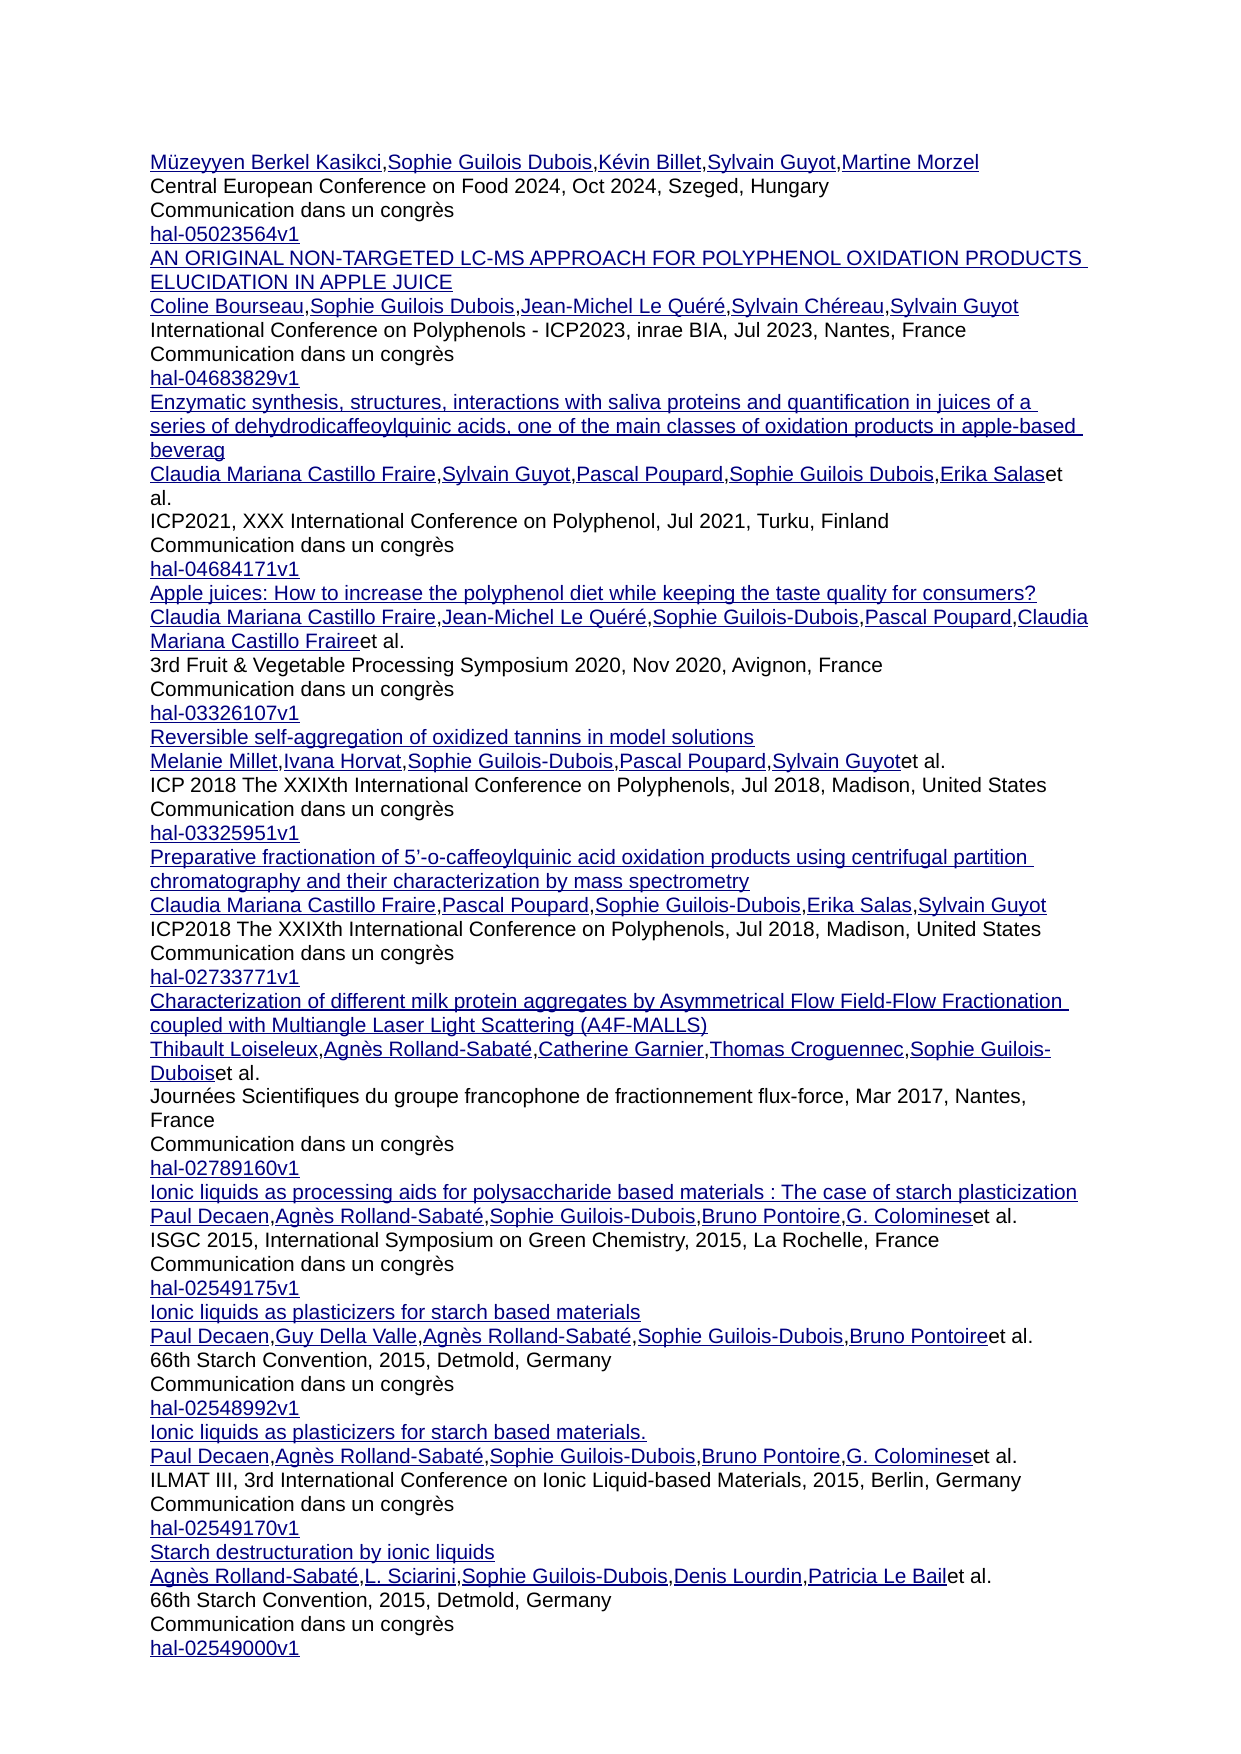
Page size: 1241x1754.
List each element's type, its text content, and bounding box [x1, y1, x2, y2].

table_cell Preparative fractionation of 5’-o-caffeoylquinic acid oxidation products using centrifugal partition chromatography and their characterization by mass spectrometry Claudia Mariana Castillo Fraire,Pascal Poupard,Sophie Guilois-Dubois,Erika Salas,Sylvain Guyot ICP2018 The XXIXth International Conference on Polyphenols, Jul 2018, Madison, United States Communication dans un congrès hal-02733771v1 [150, 845, 1090, 988]
table_cell Müzeyyen Berkel Kasikci,Sophie Guilois Dubois,Kévin Billet,Sylvain Guyot,Martine Morzel Central European Conference on Food 2024, Oct 2024, Szeged, Hungary Communication dans un congrès hal-05023564v1 [150, 150, 1090, 246]
table_cell Starch destructuration by ionic liquids Agnès Rolland-Sabaté,L. Sciarini,Sophie Guilois-Dubois,Denis Lourdin,Patricia Le Bailet al. 66th Starch Convention, 2015, Detmold, Germany Communication dans un congrès hal-02549000v1 [150, 1540, 1090, 1659]
table_cell Ionic liquids as plasticizers for starch based materials Paul Decaen,Guy Della Valle,Agnès Rolland-Sabaté,Sophie Guilois-Dubois,Bruno Pontoireet al. 66th Starch Convention, 2015, Detmold, Germany Communication dans un congrès hal-02548992v1 [150, 1300, 1090, 1420]
table_cell Characterization of different milk protein aggregates by Asymmetrical Flow Field-Flow Fractionation coupled with Multiangle Laser Light Scattering (A4F-MALLS) Thibault Loiseleux,Agnès Rolland-Sabaté,Catherine Garnier,Thomas Croguennec,Sophie Guilois-Duboiset al. Journées Scientifiques du groupe francophone de fractionnement flux-force, Mar 2017, Nantes, France Communication dans un congrès hal-02789160v1 [150, 989, 1090, 1180]
table_cell Enzymatic synthesis, structures, interactions with saliva proteins and quantification in juices of a series of dehydrodicaffeoylquinic acids, one of the main classes of oxidation products in apple-based beverag Claudia Mariana Castillo Fraire,Sylvain Guyot,Pascal Poupard,Sophie Guilois Dubois,Erika Salaset al. ICP2021, XXX International Conference on Polyphenol, Jul 2021, Turku, Finland Communication dans un congrès hal-04684171v1 [150, 390, 1090, 581]
table_cell Ionic liquids as processing aids for polysaccharide based materials : The case of starch plasticization Paul Decaen,Agnès Rolland-Sabaté,Sophie Guilois-Dubois,Bruno Pontoire,G. Colomineset al. ISGC 2015, International Symposium on Green Chemistry, 2015, La Rochelle, France Communication dans un congrès hal-02549175v1 [150, 1180, 1090, 1300]
table_cell Ionic liquids as plasticizers for starch based materials. Paul Decaen,Agnès Rolland-Sabaté,Sophie Guilois-Dubois,Bruno Pontoire,G. Colomineset al. ILMAT III, 3rd International Conference on Ionic Liquid-based Materials, 2015, Berlin, Germany Communication dans un congrès hal-02549170v1 [150, 1420, 1090, 1539]
table_cell Reversible self-aggregation of oxidized tannins in model solutions Melanie Millet,Ivana Horvat,Sophie Guilois-Dubois,Pascal Poupard,Sylvain Guyotet al. ICP 2018 The XXIXth International Conference on Polyphenols, Jul 2018, Madison, United States Communication dans un congrès hal-03325951v1 [150, 725, 1090, 845]
table_cell AN ORIGINAL NON-TARGETED LC-MS APPROACH FOR POLYPHENOL OXIDATION PRODUCTS ELUCIDATION IN APPLE JUICE Coline Bourseau,Sophie Guilois Dubois,Jean-Michel Le Quéré,Sylvain Chéreau,Sylvain Guyot International Conference on Polyphenols - ICP2023, inrae BIA, Jul 2023, Nantes, France Communication dans un congrès hal-04683829v1 [150, 246, 1090, 389]
table_cell Apple juices: How to increase the polyphenol diet while keeping the taste quality for consumers? Claudia Mariana Castillo Fraire,Jean-Michel Le Quéré,Sophie Guilois-Dubois,Pascal Poupard,Claudia Mariana Castillo Fraireet al. 3rd Fruit & Vegetable Processing Symposium 2020, Nov 2020, Avignon, France Communication dans un congrès hal-03326107v1 [150, 581, 1090, 725]
